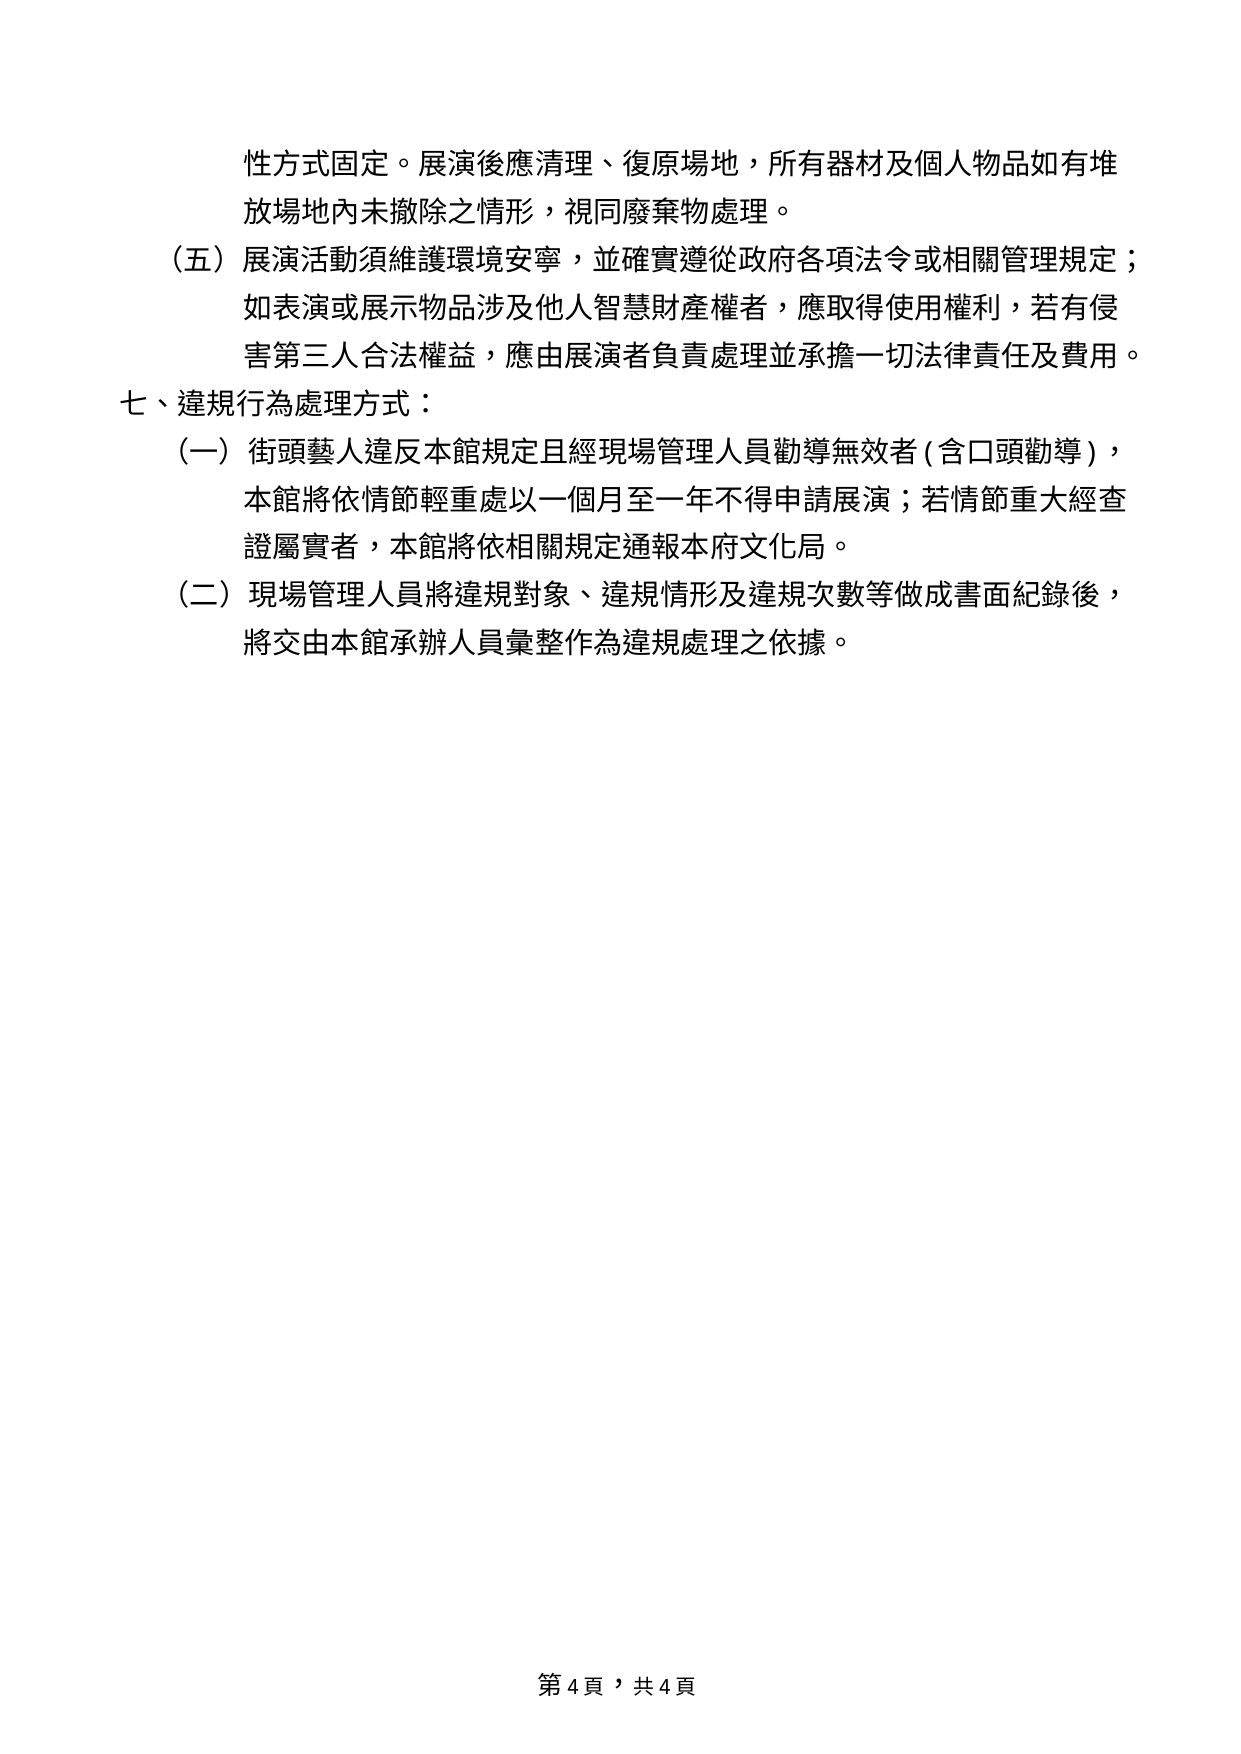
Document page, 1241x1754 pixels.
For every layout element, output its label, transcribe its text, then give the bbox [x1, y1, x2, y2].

text 性方式固定。展演後應清理、復原場地，所有器材及個人物品如有堆放場地內未撤除之情形，視同廢棄物處理。 [154, 136, 1129, 232]
text （二）現場管理人員將違規對象、違規情形及違規次數等做成書面紀錄後，將交由本館承辦人員彙整作為違規處理之依據。 [160, 567, 1129, 663]
text （一）街頭藝人違反本館規定且經現場管理人員勸導無效者(含口頭勸導)，本館將依情節輕重處以一個月至一年不得申請展演；若情節重大經查證屬實者，本館將依相關規定通報本府文化局。 [160, 424, 1129, 567]
text （五）展演活動須維護環境安寧，並確實遵從政府各項法令或相關管理規定；如表演或展示物品涉及他人智慧財產權者，應取得使用權利，若有侵害第三人合法權益，應由展演者負責處理並承擔一切法律責任及費用。 [154, 232, 1129, 376]
text 七、違規行為處理方式： [119, 376, 1100, 424]
